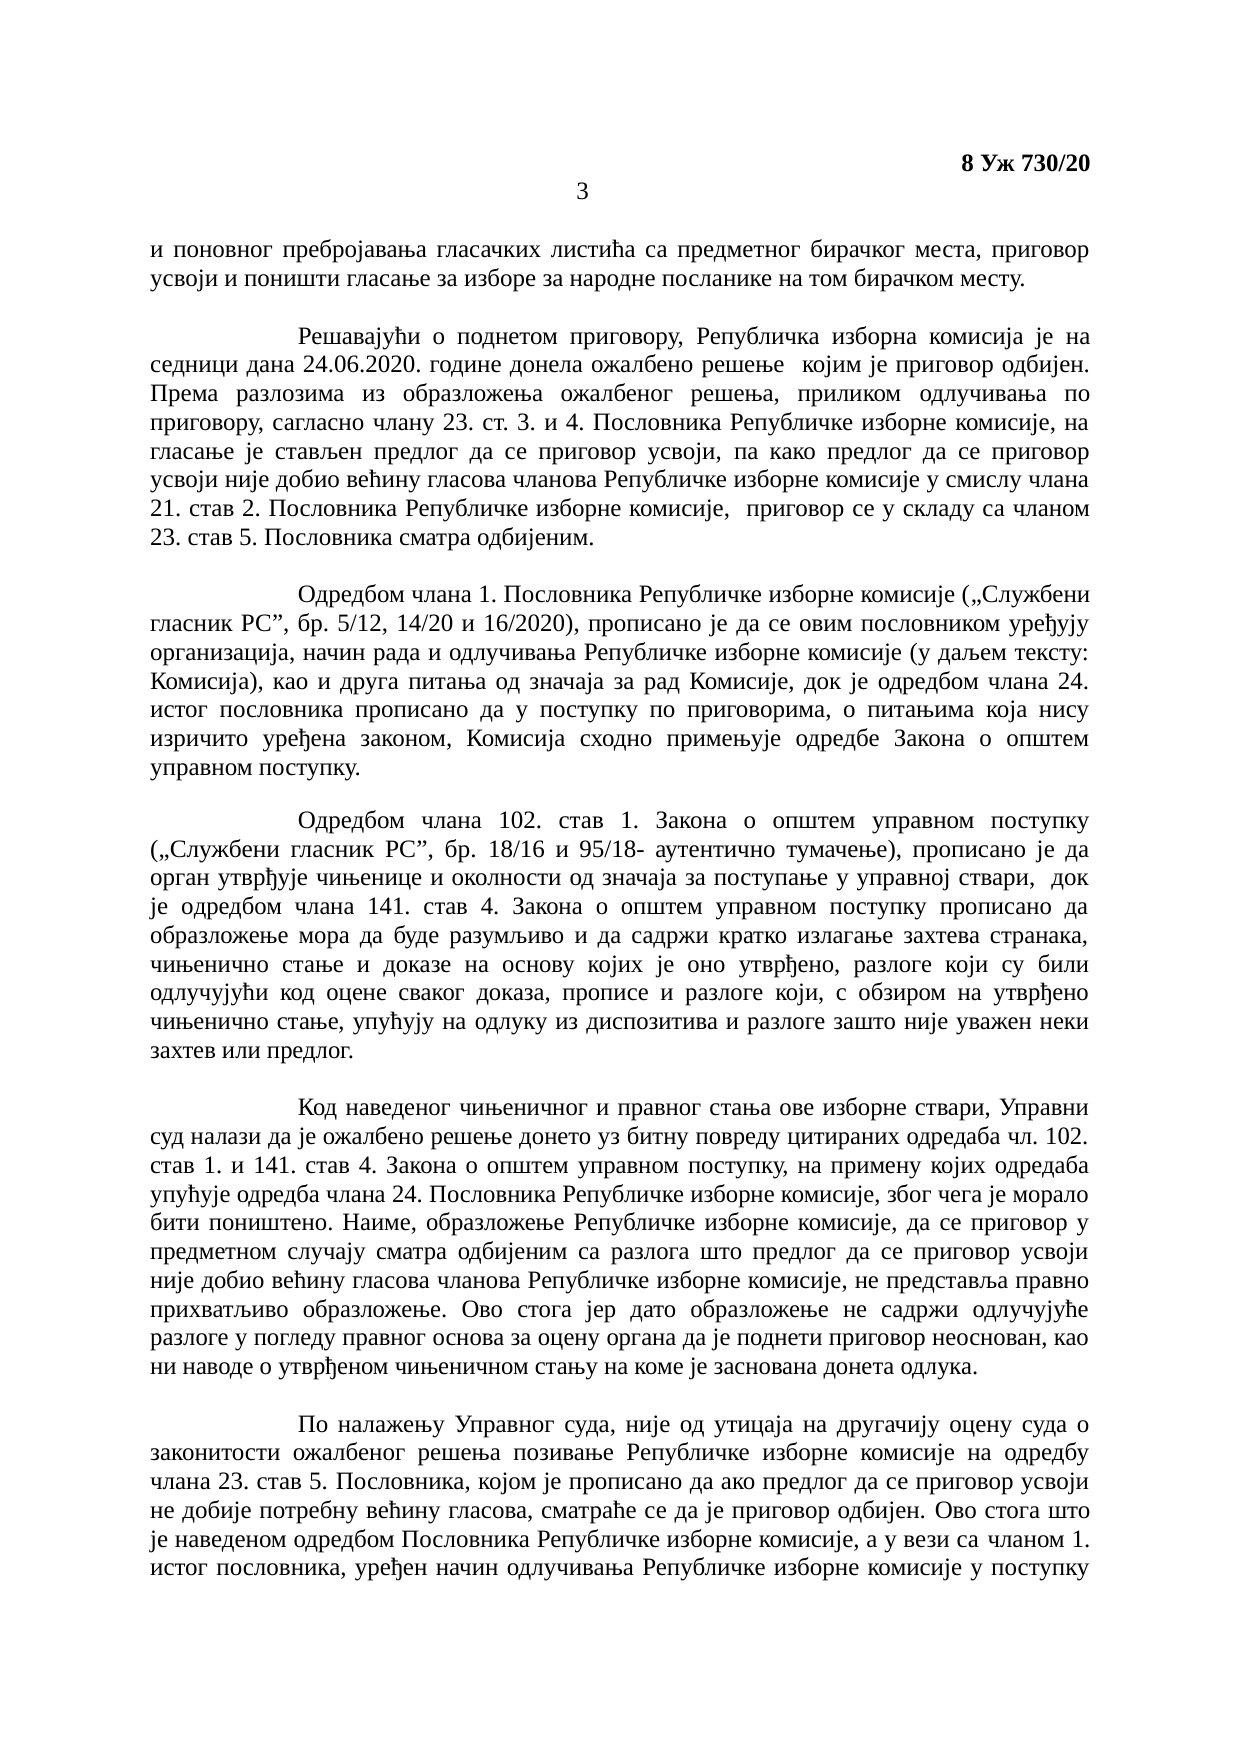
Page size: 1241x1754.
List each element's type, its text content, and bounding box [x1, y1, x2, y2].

text Одредбом члана 102. став 1. Закона о општем управном поступку („Службени гласник РС”, бр. 18/16 и 95/18- аутентично тумачење), прописано је да орган утврђује чињенице и околности од значаја за поступање у управној ствари, док је одредбом члана 141. став 4. Закона о општем управном поступку прописано да образложење мора да буде разумљиво и да садржи кратко излагање захтева странака, чињенично стање и доказе на основу којих је оно утврђено, разлоге који су били одлучујући код оцене сваког доказа, прописе и разлоге који, с обзиром на утврђено чињенично стање, упућују на одлуку из диспозитива и разлоге зашто није уважен неки захтев или предлог. [150, 805, 1090, 1064]
text Одредбом члана 1. Пословника Републичке изборне комисије („Службени гласник РС”, бр. 5/12, 14/20 и 16/2020), прописано је да се овим пословником уређују организација, начин рада и одлучивања Републичке изборне комисије (у даљем тексту: Комисија), као и друга питања од значаја за рад Комисије, док је одредбом члана 24. истог пословника прописано да у поступку по приговорима, о питањима која нису изричито уређена законом, Комисија сходно примењује одредбе Закона о општем управном поступку. [150, 579, 1090, 781]
text и поновног пребројавања гласачких листића са предметног бирачког места, приговор усвоји и поништи гласање за изборе за народне посланике на том бирачком месту. [150, 234, 1090, 292]
text Код наведеног чињеничног и правног стања ове изборне ствари, Управни суд налази да је ожалбено решење донето уз битну повреду цитираних одредаба чл. 102. став 1. и 141. став 4. Закона о општем управном поступку, на примену којих одредаба упућује одредба члана 24. Пословника Републичке изборне комисије, због чега је морало бити поништено. Наиме, образложење Републичке изборне комисије, да се приговор у предметном случају сматра одбијеним са разлога што предлог да се приговор усвоји није добио већину гласова чланова Републичке изборне комисије, не представља правно прихватљиво образложење. Ово стога јер дато образложење не садржи одлучујуће разлоге у погледу правног основа за оцену органа да је поднети приговор неоснован, као ни наводе о утврђеном чињеничном стању на коме је заснована донета одлука. [150, 1092, 1090, 1380]
text По налажењу Управног суда, није од утицаја на другачију оцену суда о законитости ожалбеног решења позивање Републичке изборне комисије на одредбу члана 23. став 5. Пословника, којом је прописано да ако предлог да се приговор усвоји не добије потребну већину гласова, сматраће се да је приговор одбијен. Ово стога што је наведеном одредбом Пословника Републичке изборне комисије, а у вези са чланом 1. истог пословника, уређен начин одлучивања Републичке изборне комисије у поступку [150, 1409, 1090, 1581]
text Решавајући о поднетом приговору, Републичка изборна комисија је на седници дана 24.06.2020. године донела ожалбено решење којим је приговор одбијен. Према разлозима из образложења ожалбеног решења, приликом одлучивања по приговору, сагласно члану 23. ст. 3. и 4. Пословника Републичке изборне комисије, на гласање је стављен предлог да се приговор усвоји, па како предлог да се приговор усвоји није добио већину гласова чланова Републичке изборне комисије у смислу члана 21. став 2. Пословника Републичке изборне комисије, приговор се у складу са чланом 23. став 5. Пословника сматра одбијеним. [150, 321, 1090, 551]
